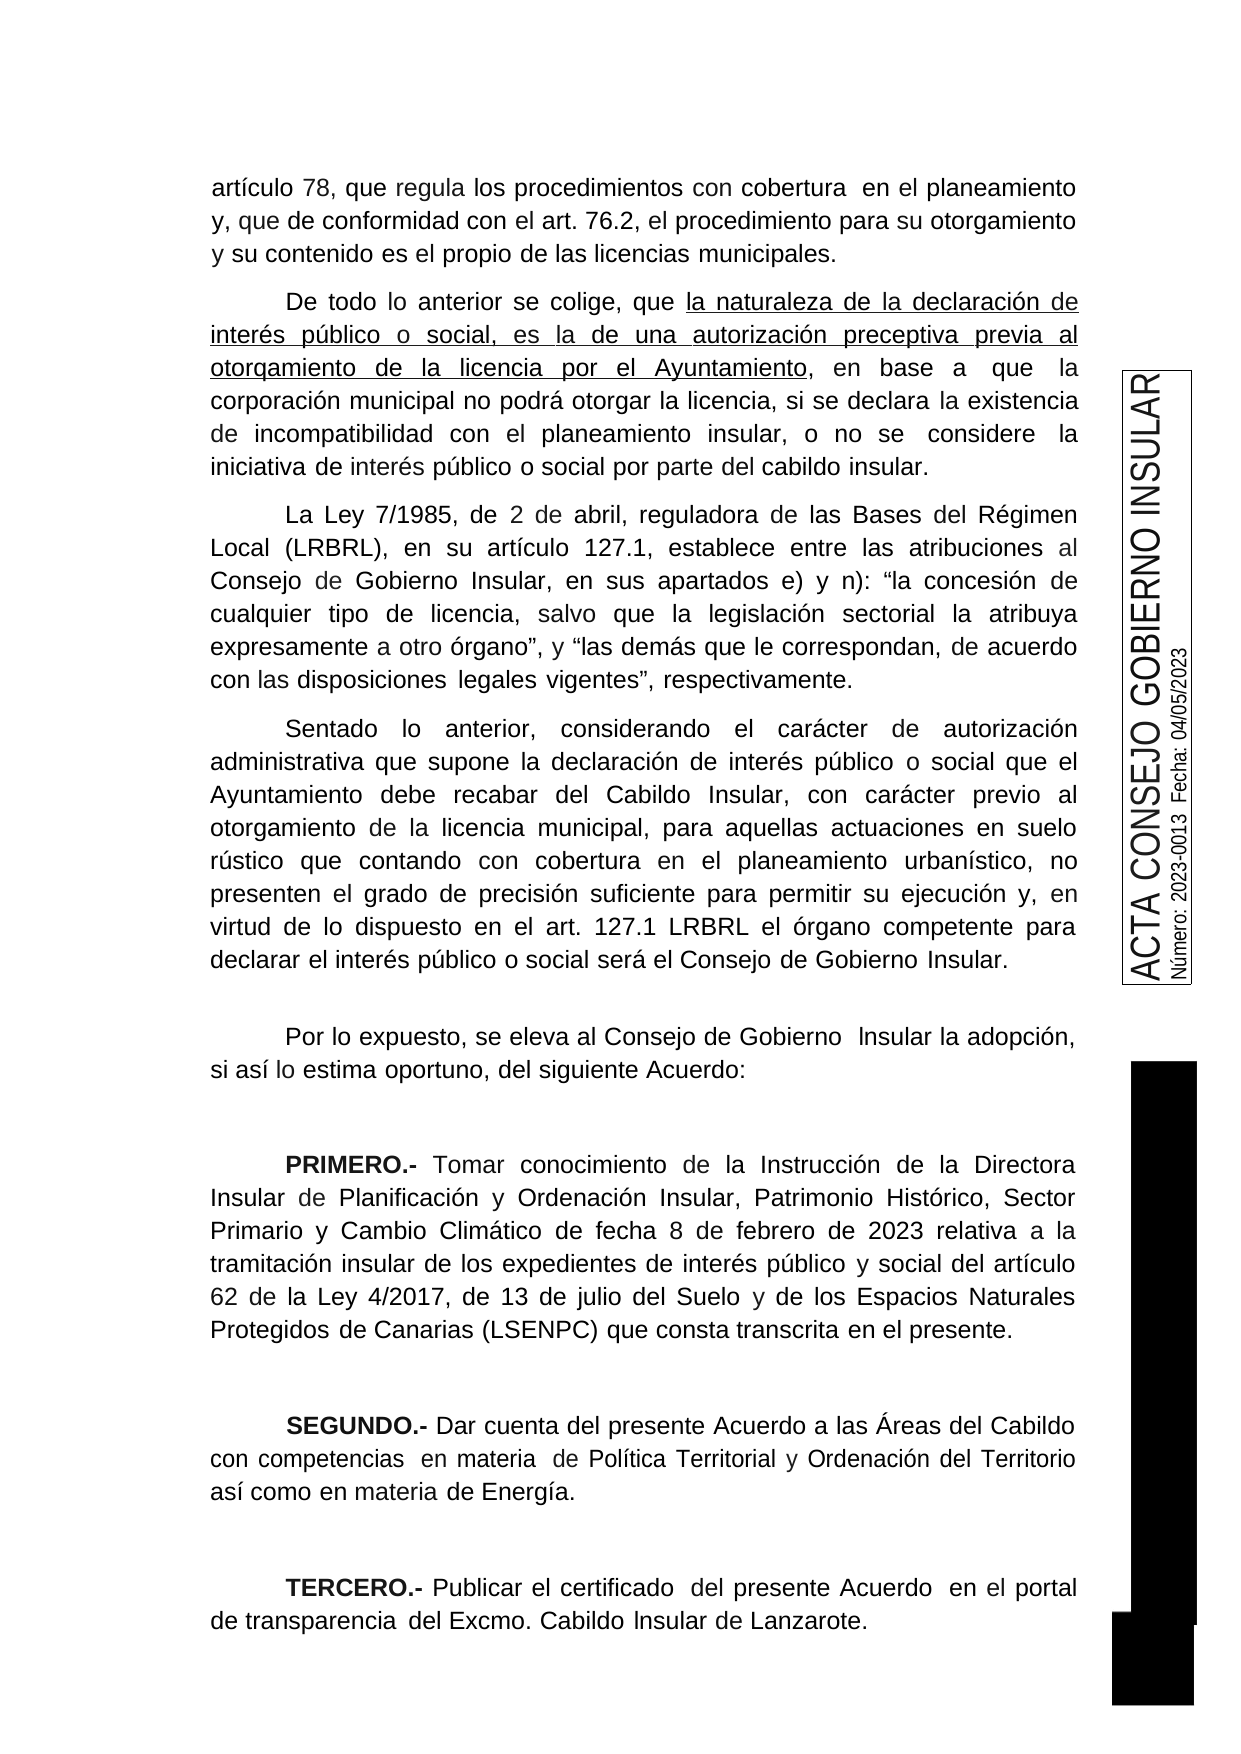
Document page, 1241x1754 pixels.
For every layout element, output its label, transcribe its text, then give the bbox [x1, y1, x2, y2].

text otorqamiento de la licencia por el Ayuntamiento, en base a que la corporación municipal no podrá otorgar la licencia, si se declara la existencia de incompatibilidad con el planeamiento insular, o no se considere la iniciativa de interés público o social por parte del cabildo insular. [210, 346, 1078, 481]
text De todo lo anterior se colige, que la naturaleza de la declaración de interés público o social, es la de una autorización preceptiva previa al [210, 287, 1078, 345]
text Número: 2023-0013 Fecha: 04/05/2023 [1167, 373, 1189, 984]
text ACTA CONSEJO GOBIERNO INSULAR [1123, 372, 1167, 984]
picture [1111, 1060, 1198, 1706]
text Sentado lo anterior, considerando el carácter de autorización administrativa que supone la declaración de interés público o social que el Ayuntamiento debe recabar del Cabildo Insular, con carácter previo al otorgamiento de la licencia municipal, para aquellas actuaciones en suelo rústico que contando con cobertura en el planeamiento urbanístico, no presenten el grado de precisión suficiente para permitir su ejecución y, en virtud de lo dispuesto en el art. 127.1 LRBRL el órgano competente para declarar el interés público o social será el Consejo de Gobierno Insular. [210, 714, 1078, 974]
text TERCERO.- Publicar el certificado del presente Acuerdo en el portal de transparencia del Excmo. Cabildo lnsular de Lanzarote. [210, 1573, 1078, 1634]
text SEGUNDO.- Dar cuenta del presente Acuerdo a las Áreas del Cabildo con competencias en materia de Política Territorial y Ordenación del Territorio así como en materia de Energía. [210, 1411, 1076, 1505]
text artículo 78, que regula los procedimientos con cobertura en el planeamiento y, que de conformidad con el art. 76.2, el procedimiento para su otorgamiento y su contenido es el propio de las licencias municipales. [211, 173, 1076, 268]
text Por lo expuesto, se eleva al Consejo de Gobierno lnsular la adopción, si así lo estima oportuno, del siguiente Acuerdo: [210, 1022, 1076, 1083]
text La Ley 7/1985, de 2 de abril, reguladora de las Bases del Régimen Local (LRBRL), en su artículo 127.1, establece entre las atribuciones al Consejo de Gobierno Insular, en sus apartados e) y n): “la concesión de cualquier tipo de licencia, salvo que la legislación sectorial la atribuya expresamente a otro órgano”, y “las demás que le correspondan, de acuerdo con las disposiciones legales vigentes”, respectivamente. [210, 500, 1078, 694]
text PRIMERO.- Tomar conocimiento de la Instrucción de la Directora Insular de Planificación y Ordenación Insular, Patrimonio Histórico, Sector Primario y Cambio Climático de fecha 8 de febrero de 2023 relativa a la tramitación insular de los expedientes de interés público y social del artículo 62 de la Ley 4/2017, de 13 de julio del Suelo y de los Espacios Naturales Protegidos de Canarias (LSENPC) que consta transcrita en el presente. [210, 1150, 1076, 1343]
